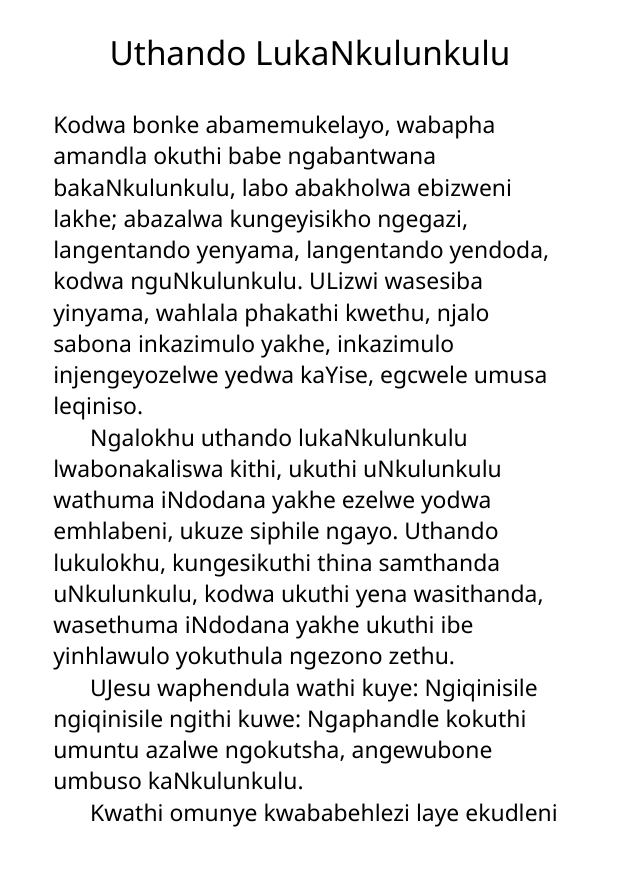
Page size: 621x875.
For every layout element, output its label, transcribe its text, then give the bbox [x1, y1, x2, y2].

text UJesu waphendula wathi kuye: Ngiqinisile ngiqinisile ngithi kuwe: Ngaphandle kokuthi umuntu azalwe ngokutsha, angewubone umbuso kaNkulunkulu. [53, 671, 567, 796]
text Uthando LukaNkulunkulu [53, 29, 567, 75]
text Ngalokhu uthando lukaNkulunkulu lwabonakaliswa kithi, ukuthi uNkulunkulu wathuma iNdodana yakhe ezelwe yodwa emhlabeni, ukuze siphile ngayo. Uthando lukulokhu, kungesikuthi thina samthanda uNkulunkulu, kodwa ukuthi yena wasithanda, wasethuma iNdodana yakhe ukuthi ibe yinhlawulo yokuthula ngezono zethu. [53, 421, 567, 671]
text Kwathi omunye kwababehlezi laye ekudleni [53, 796, 567, 828]
text Kodwa bonke abamemukelayo, wabapha amandla okuthi babe ngabantwana bakaNkulunkulu, labo abakholwa ebizweni lakhe; abazalwa kungeyisikho ngegazi, langentando yenyama, langentando yendoda, kodwa nguNkulunkulu. ULizwi wasesiba yinyama, wahlala phakathi kwethu, njalo sabona inkazimulo yakhe, inkazimulo injengeyozelwe yedwa kaYise, egcwele umusa leqiniso. [53, 109, 567, 421]
